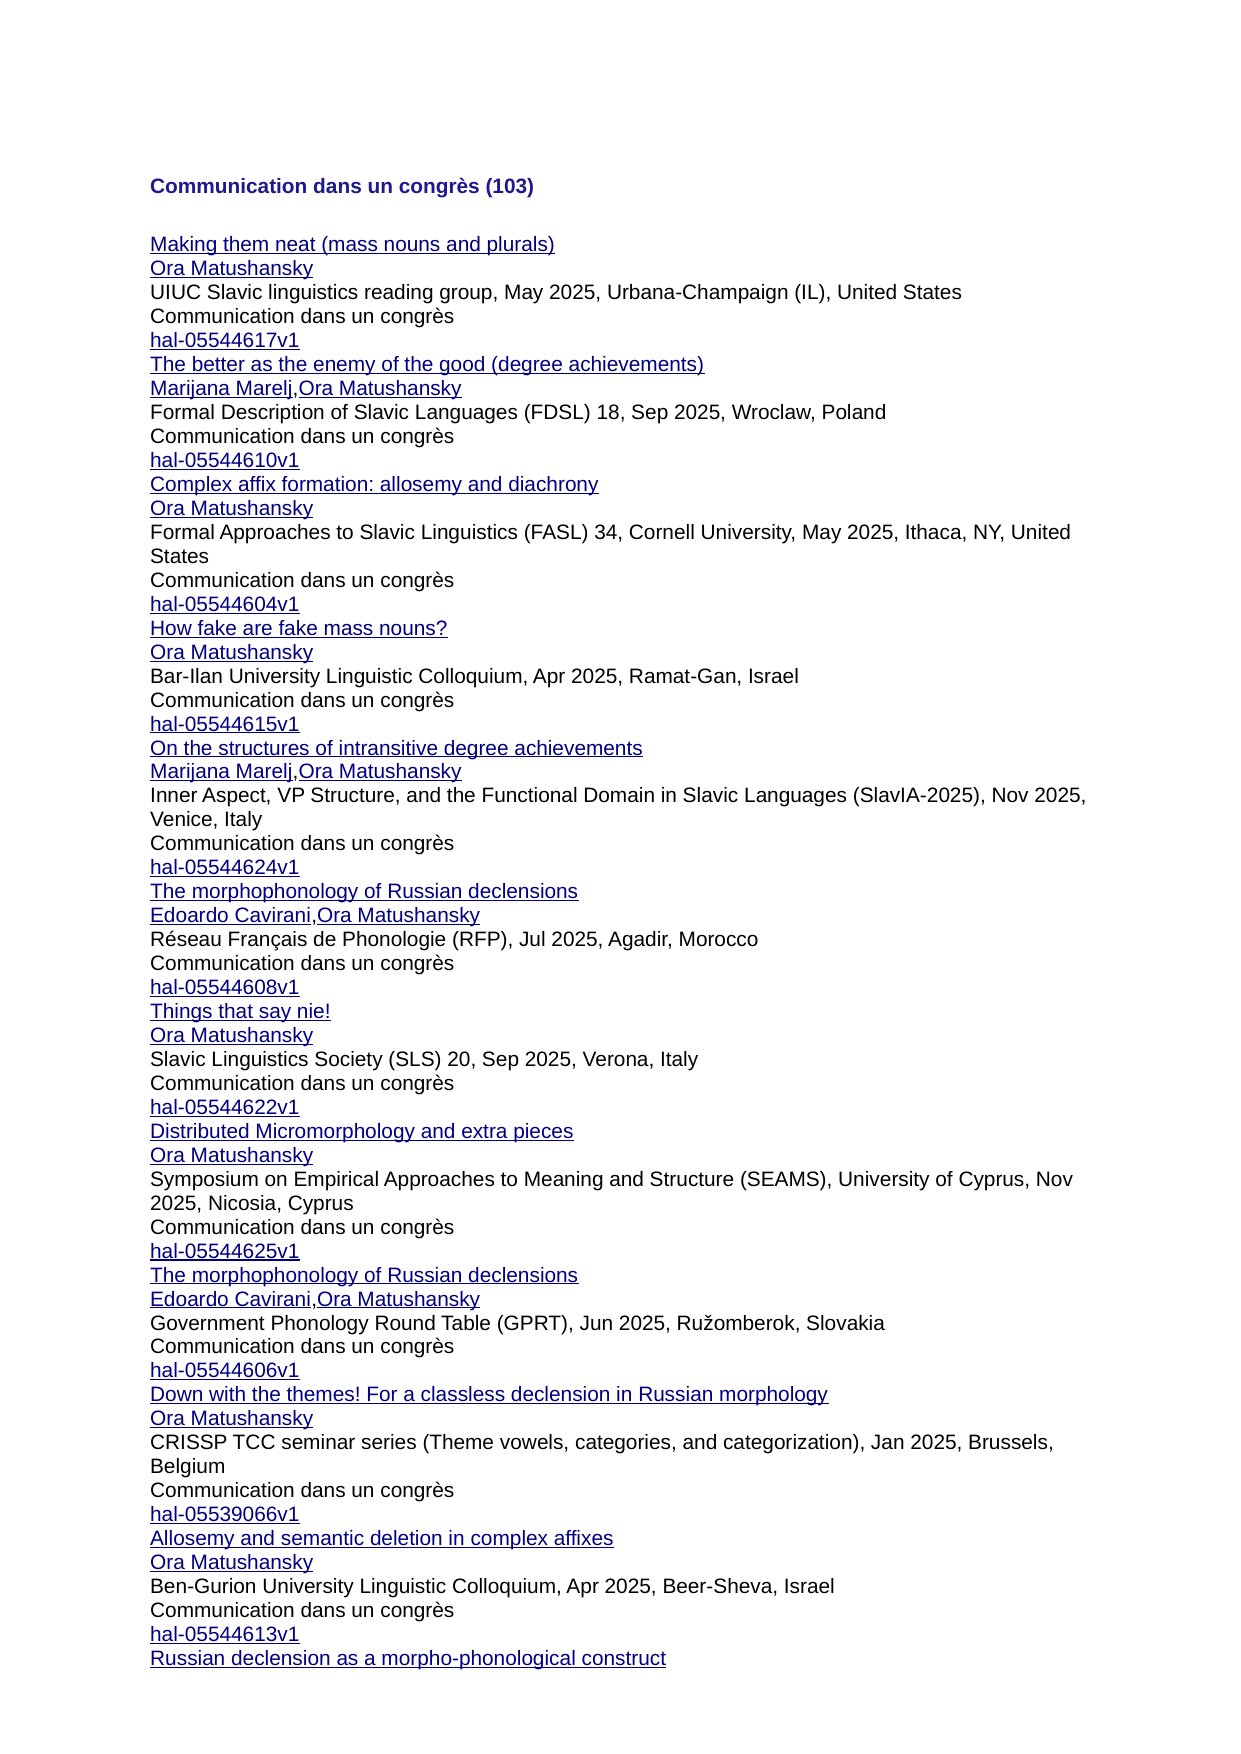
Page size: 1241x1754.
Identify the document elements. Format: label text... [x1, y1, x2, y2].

table_cell Russian declension as a morpho-phonological construct [150, 1646, 1090, 1670]
table_cell The morphophonology of Russian declensions Edoardo Cavirani,Ora Matushansky Réseau Français de Phonologie (RFP), Jul 2025, Agadir, Morocco Communication dans un congrès hal-05544608v1 [150, 879, 1090, 999]
table_cell On the structures of intransitive degree achievements Marijana Marelj,Ora Matushansky Inner Aspect, VP Structure, and the Functional Domain in Slavic Languages (SlavIA-2025), Nov 2025, Venice, Italy Communication dans un congrès hal-05544624v1 [150, 735, 1090, 879]
table_cell How fake are fake mass nouns? Ora Matushansky Bar-Ilan University Linguistic Colloquium, Apr 2025, Ramat-Gan, Israel Communication dans un congrès hal-05544615v1 [150, 616, 1090, 735]
table_cell The better as the enemy of the good (degree achievements) Marijana Marelj,Ora Matushansky Formal Description of Slavic Languages (FDSL) 18, Sep 2025, Wroclaw, Poland Communication dans un congrès hal-05544610v1 [150, 352, 1090, 472]
table_cell Down with the themes! For a classless declension in Russian morphology Ora Matushansky CRISSP TCC seminar series (Theme vowels, categories, and categorization), Jan 2025, Brussels, Belgium Communication dans un congrès hal-05539066v1 [150, 1382, 1090, 1526]
table_header Making them neat (mass nouns and plurals) Ora Matushansky UIUC Slavic linguistics reading group, May 2025, Urbana-Champaign (IL), United States Communication dans un congrès hal-05544617v1 [150, 232, 1090, 352]
table_cell Complex affix formation: allosemy and diachrony Ora Matushansky Formal Approaches to Slavic Linguistics (FASL) 34, Cornell University, May 2025, Ithaca, NY, United States Communication dans un congrès hal-05544604v1 [150, 472, 1090, 616]
table_cell The morphophonology of Russian declensions Edoardo Cavirani,Ora Matushansky Government Phonology Round Table (GPRT), Jun 2025, Ružomberok, Slovakia Communication dans un congrès hal-05544606v1 [150, 1263, 1090, 1382]
table_cell Things that say nie! Ora Matushansky Slavic Linguistics Society (SLS) 20, Sep 2025, Verona, Italy Communication dans un congrès hal-05544622v1 [150, 999, 1090, 1119]
subtitle Communication dans un congrès (103) [150, 174, 1090, 198]
table_cell Allosemy and semantic deletion in complex affixes Ora Matushansky Ben-Gurion University Linguistic Colloquium, Apr 2025, Beer-Sheva, Israel Communication dans un congrès hal-05544613v1 [150, 1526, 1090, 1646]
table_cell Distributed Micromorphology and extra pieces Ora Matushansky Symposium on Empirical Approaches to Meaning and Structure (SEAMS), University of Cyprus, Nov 2025, Nicosia, Cyprus Communication dans un congrès hal-05544625v1 [150, 1119, 1090, 1262]
